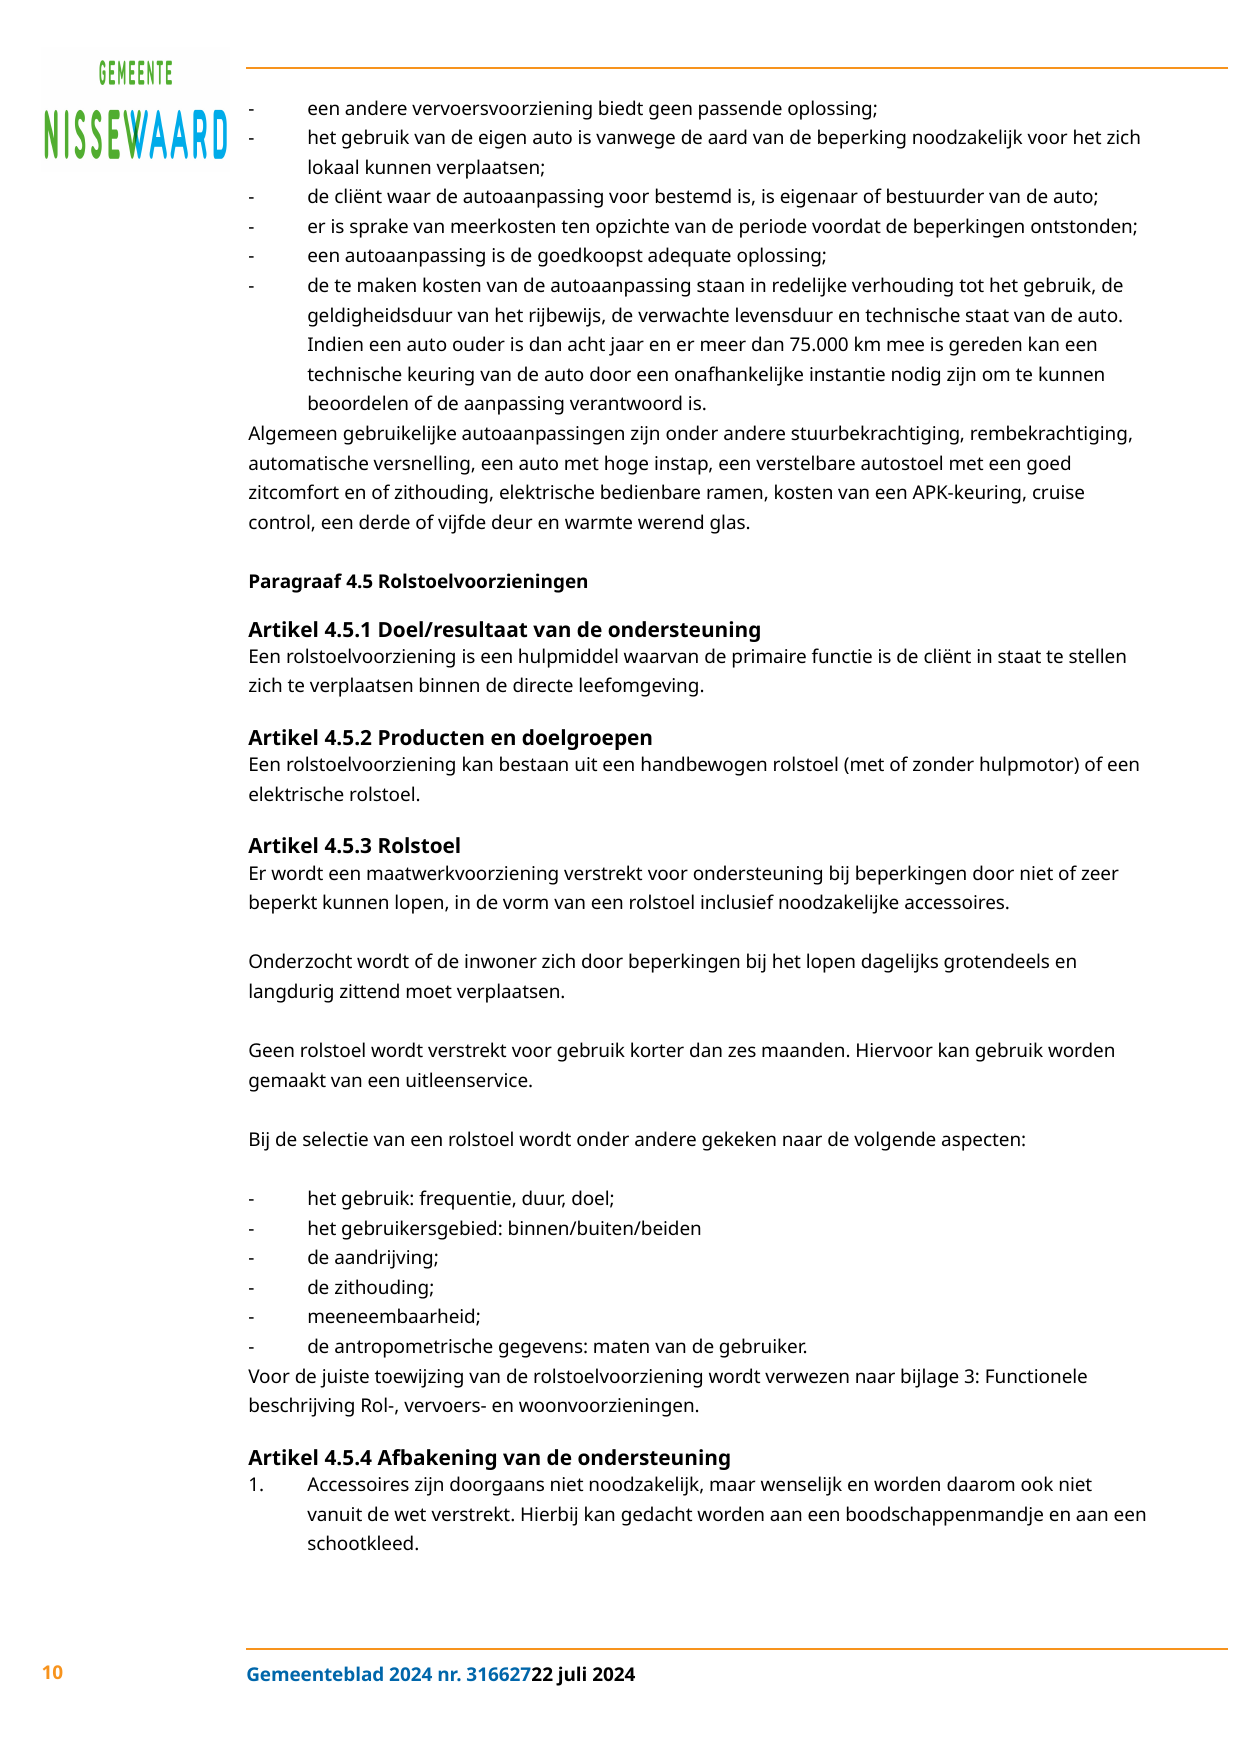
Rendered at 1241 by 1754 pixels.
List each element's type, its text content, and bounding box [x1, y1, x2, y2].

list het gebruik van de eigen auto is vanwege de aard van de beperking noodzakelijk voor het zich lokaal kunnen verplaatsen; [248, 124, 1152, 180]
list de aandrijving; [248, 1244, 1152, 1270]
text Een rolstoelvoorziening is een hulpmiddel waarvan de primaire functie is de cliënt in staat te stellen zich te verplaatsen binnen de directe leefomgeving. [248, 643, 1152, 698]
text Een rolstoelvoorziening kan bestaan uit een handbewogen rolstoel (met of zonder hulpmotor) of een elektrische rolstoel. [248, 752, 1152, 807]
list de zithouding; [248, 1274, 1152, 1300]
list de cliënt waar de autoaanpassing voor bestemd is, is eigenaar of bestuurder van de auto; [248, 183, 1152, 209]
list het gebruik: frequentie, duur, doel; [248, 1185, 1152, 1211]
text Onderzocht wordt of de inwoner zich door beperkingen bij het lopen dagelijks grotendeels en langdurig zittend moet verplaatsen. [248, 949, 1152, 1004]
text Artikel 4.5.3 Rolstoel [248, 832, 1152, 860]
list een andere vervoersvoorziening biedt geen passende oplossing; [248, 95, 1152, 121]
text Paragraaf 4.5 Rolstoelvoorzieningen [248, 568, 1152, 594]
text Artikel 4.5.4 Afbakening van de ondersteuning [248, 1443, 1152, 1471]
list meeneembaarheid; [248, 1304, 1152, 1329]
text Algemeen gebruikelijke autoaanpassingen zijn onder andere stuurbekrachtiging, rembekrachtiging, automatische versnelling, een auto met hoge instap, een verstelbare autostoel met een goed zitcomfort en of zithouding, elektrische bedienbare ramen, kosten van een APK-keuring, cruise control, een derde of vijfde deur en warmte werend glas. [248, 420, 1152, 535]
text Geen rolstoel wordt verstrekt voor gebruik korter dan zes maanden. Hiervoor kan gebruik worden gemaakt van een uitleenservice. [248, 1037, 1152, 1093]
text Artikel 4.5.2 Producten en doelgroepen [248, 723, 1152, 752]
list de antropometrische gegevens: maten van de gebruiker. [248, 1333, 1152, 1359]
text Voor de juiste toewijzing van de rolstoelvoorziening wordt verwezen naar bijlage 3: Functionele beschrijving Rol-, vervoers- en woonvoorzieningen. [248, 1363, 1152, 1418]
list er is sprake van meerkosten ten opzichte van de periode voordat de beperkingen ontstonden; [248, 213, 1152, 239]
picture [41, 47, 231, 172]
list een autoaanpassing is de goedkoopst adequate oplossing; [248, 243, 1152, 268]
text Artikel 4.5.1 Doel/resultaat van de ondersteuning [248, 615, 1152, 643]
list Accessoires zijn doorgaans niet noodzakelijk, maar wenselijk en worden daarom ook niet vanuit de wet verstrekt. Hierbij kan gedacht worden aan een boodschappenmandje en aan een schootkleed. [248, 1471, 1152, 1556]
list het gebruikersgebied: binnen/buiten/beiden [248, 1215, 1152, 1241]
text Bij de selectie van een rolstoel wordt onder andere gekeken naar de volgende aspecten: [248, 1126, 1152, 1152]
list de te maken kosten van de autoaanpassing staan in redelijke verhouding tot het gebruik, de geldigheidsduur van het rijbewijs, de verwachte levensduur en technische staat van de auto. Indien een auto ouder is dan acht jaar en er meer dan 75.000 km mee is gereden kan een technische keuring van de auto door een onafhankelijke instantie nodig zijn om te kunnen beoordelen of de aanpassing verantwoord is. [248, 272, 1152, 416]
text Er wordt een maatwerkvoorziening verstrekt voor ondersteuning bij beperkingen door niet of zeer beperkt kunnen lopen, in de vorm van een rolstoel inclusief noodzakelijke accessoires. [248, 860, 1152, 915]
